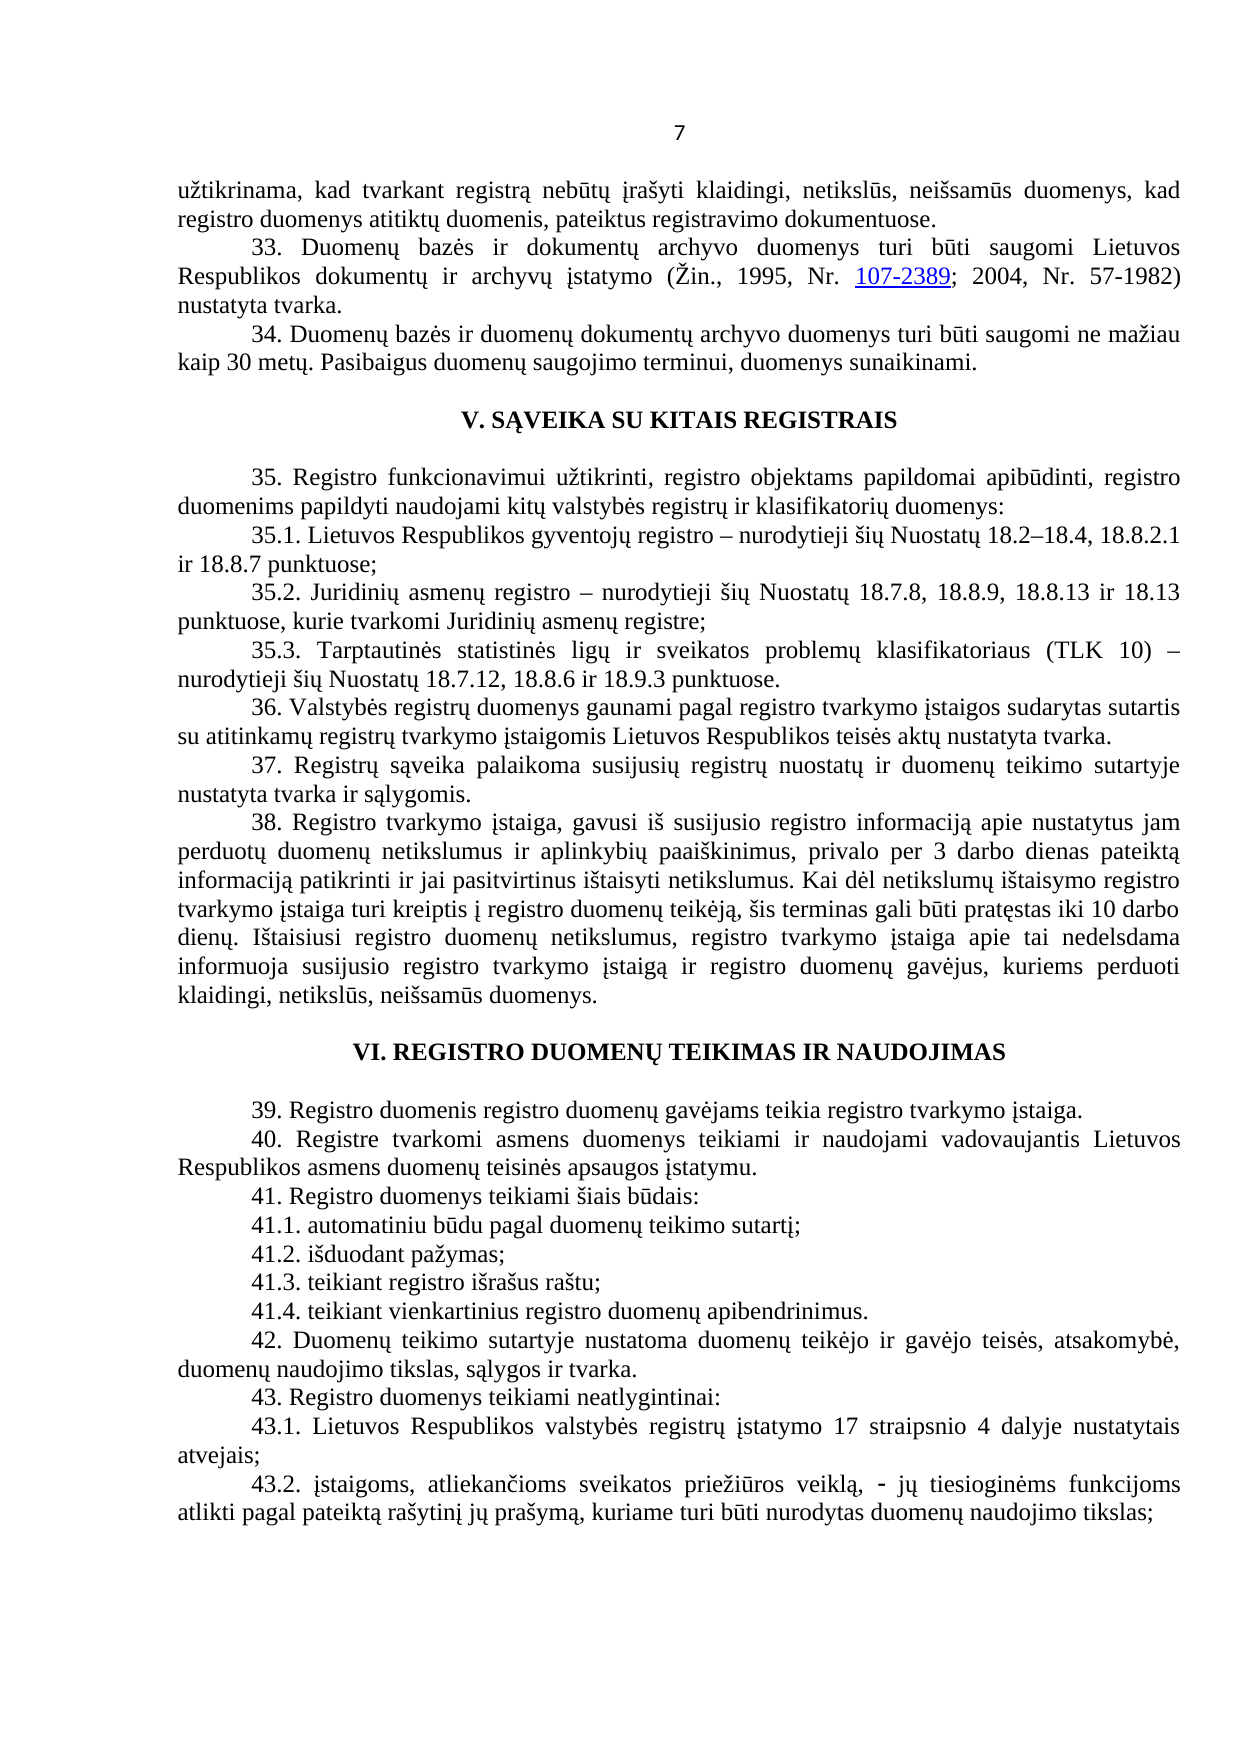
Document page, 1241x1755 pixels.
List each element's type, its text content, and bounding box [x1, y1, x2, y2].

text 40. Registre tvarkomi asmens duomenys teikiami ir naudojami vadovaujantis Lietuvos Respublikos asmens duomenų teisinės apsaugos įstatymu. [177, 1124, 1181, 1181]
text 33. Duomenų bazės ir dokumentų archyvo duomenys turi būti saugomi Lietuvos Respublikos dokumentų ir archyvų įstatymo (Žin., 1995, Nr. 107-2389; 2004, Nr. 57-1982) nustatyta tvarka. [177, 232, 1181, 319]
text užtikrinama, kad tvarkant registrą nebūtų įrašyti klaidingi, netikslūs, neišsamūs duomenys, kad registro duomenys atitiktų duomenis, pateiktus registravimo dokumentuose. [177, 175, 1181, 232]
text 35. Registro funkcionavimui užtikrinti, registro objektams papildomai apibūdinti, registro duomenims papildyti naudojami kitų valstybės registrų ir klasifikatorių duomenys: [177, 462, 1181, 520]
text 42. Duomenų teikimo sutartyje nustatoma duomenų teikėjo ir gavėjo teisės, atsakomybė, duomenų naudojimo tikslas, sąlygos ir tvarka. [177, 1325, 1181, 1382]
text 35.1. Lietuvos Respublikos gyventojų registro – nurodytieji šių Nuostatų 18.2–18.4, 18.8.2.1 ir 18.8.7 punktuose; [177, 520, 1181, 577]
text 38. Registro tvarkymo įstaiga, gavusi iš susijusio registro informaciją apie nustatytus jam perduotų duomenų netikslumus ir aplinkybių paaiškinimus, privalo per 3 darbo dienas pateiktą informaciją patikrinti ir jai pasitvirtinus ištaisyti netikslumus. Kai dėl netikslumų ištaisymo registro tvarkymo įstaiga turi kreiptis į registro duomenų teikėją, šis terminas gali būti pratęstas iki 10 darbo dienų. Ištaisiusi registro duomenų netikslumus, registro tvarkymo įstaiga apie tai nedelsdama informuoja susijusio registro tvarkymo įstaigą ir registro duomenų gavėjus, kuriems perduoti klaidingi, netikslūs, neišsamūs duomenys. [177, 807, 1181, 1009]
text 39. Registro duomenis registro duomenų gavėjams teikia registro tvarkymo įstaiga. [177, 1095, 1181, 1124]
text 35.3. Tarptautinės statistinės ligų ir sveikatos problemų klasifikatoriaus (TLK 10) – nurodytieji šių Nuostatų 18.7.12, 18.8.6 ir 18.9.3 punktuose. [177, 635, 1181, 692]
text 43.2. įstaigoms, atliekančioms sveikatos priežiūros veiklą, - jų tiesioginėms funkcijoms atlikti pagal pateiktą rašytinį jų prašymą, kuriame turi būti nurodytas duomenų naudojimo tikslas; [177, 1469, 1181, 1526]
text 41. Registro duomenys teikiami šiais būdais: [177, 1181, 1181, 1210]
text 41.2. išduodant pažymas; [177, 1239, 1181, 1267]
text VI. Registro duomenų teikimas ir naudojimas [177, 1037, 1181, 1066]
text 41.1. automatiniu būdu pagal duomenų teikimo sutartį; [177, 1210, 1181, 1239]
text 43. Registro duomenys teikiami neatlygintinai: [177, 1382, 1181, 1411]
text 41.4. teikiant vienkartinius registro duomenų apibendrinimus. [177, 1296, 1181, 1325]
subtitle V. Sąveika su kitais registrais [177, 405, 1181, 434]
text 35.2. Juridinių asmenų registro – nurodytieji šių Nuostatų 18.7.8, 18.8.9, 18.8.13 ir 18.13 punktuose, kurie tvarkomi Juridinių asmenų registre; [177, 577, 1181, 635]
text 36. Valstybės registrų duomenys gaunami pagal registro tvarkymo įstaigos sudarytas sutartis su atitinkamų registrų tvarkymo įstaigomis Lietuvos Respublikos teisės aktų nustatyta tvarka. [177, 692, 1181, 750]
text 43.1. Lietuvos Respublikos valstybės registrų įstatymo 17 straipsnio 4 dalyje nustatytais atvejais; [177, 1411, 1181, 1469]
text 41.3. teikiant registro išrašus raštu; [177, 1267, 1181, 1296]
text 37. Registrų sąveika palaikoma susijusių registrų nuostatų ir duomenų teikimo sutartyje nustatyta tvarka ir sąlygomis. [177, 750, 1181, 807]
text 34. Duomenų bazės ir duomenų dokumentų archyvo duomenys turi būti saugomi ne mažiau kaip 30 metų. Pasibaigus duomenų saugojimo terminui, duomenys sunaikinami. [177, 319, 1181, 376]
